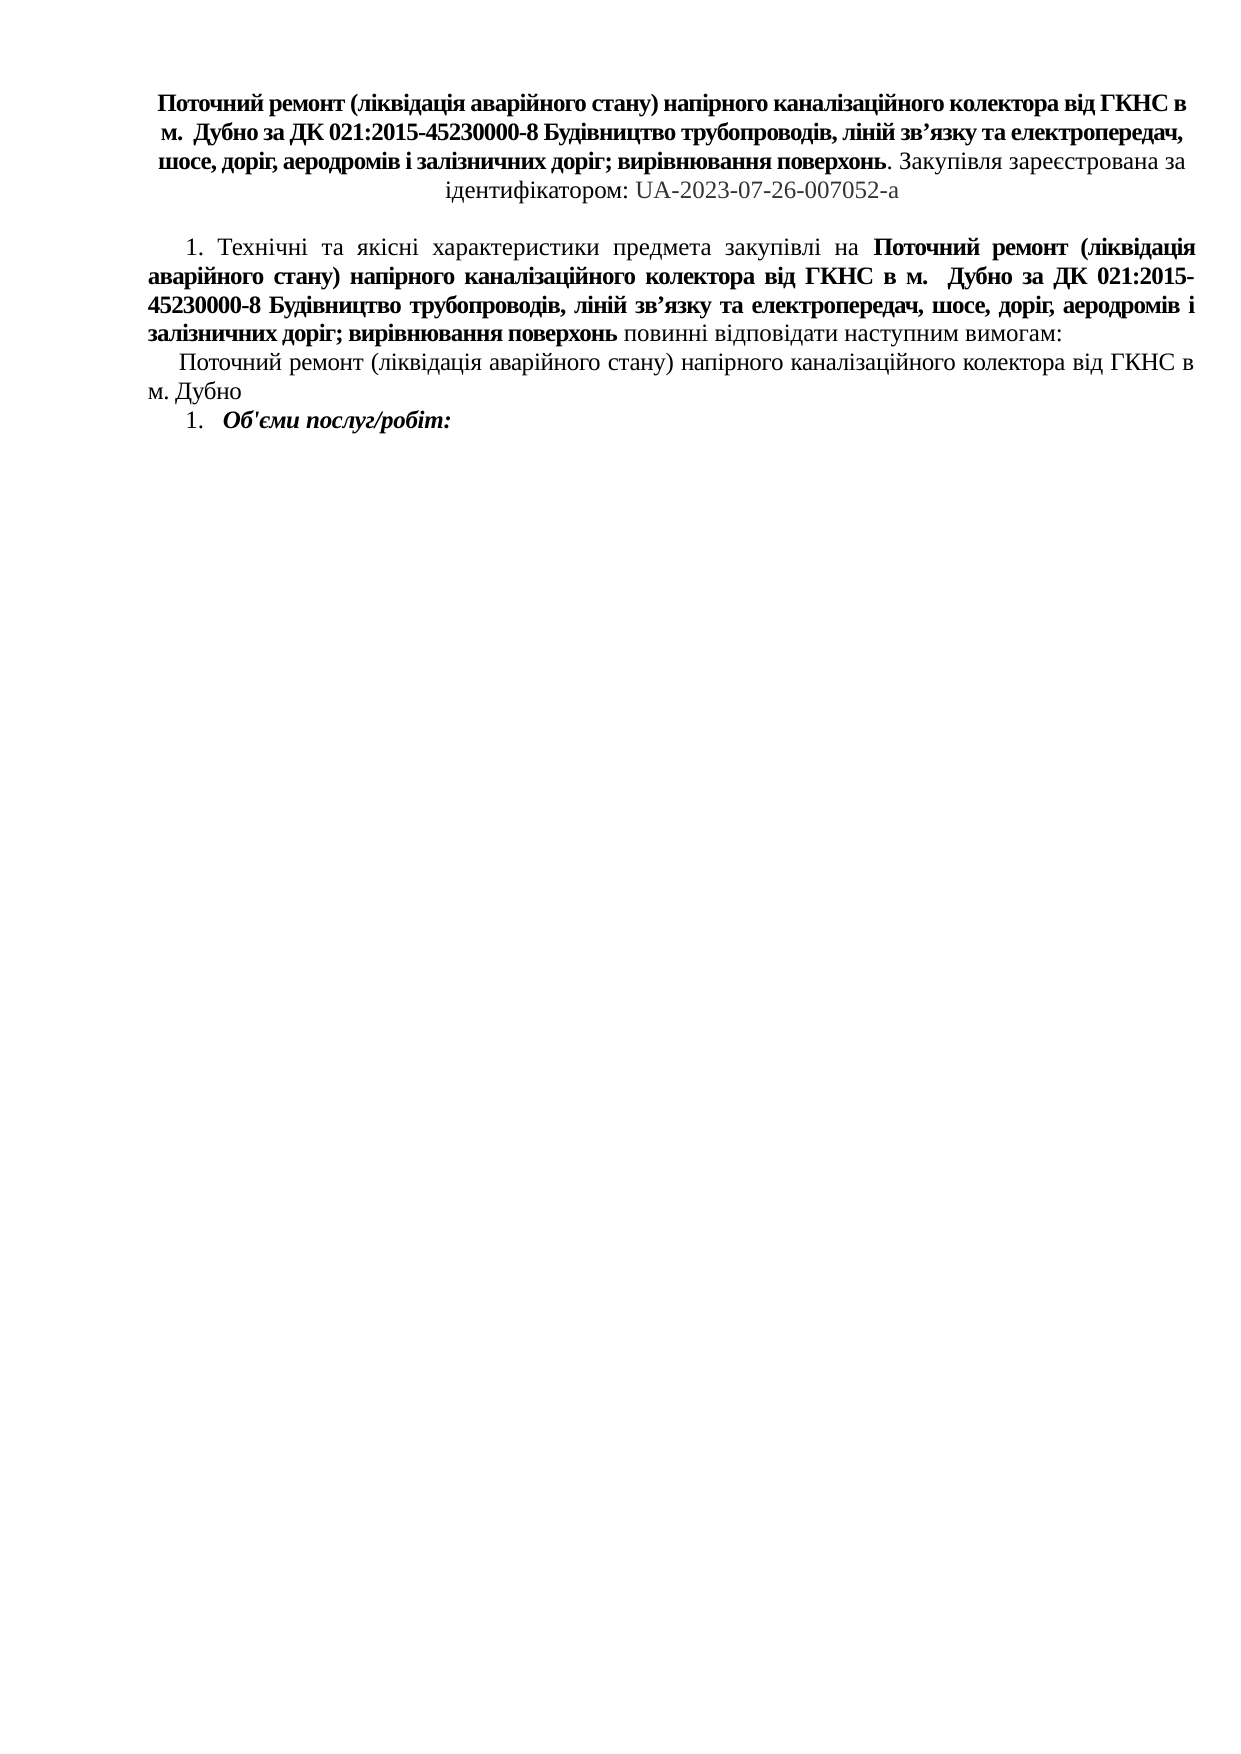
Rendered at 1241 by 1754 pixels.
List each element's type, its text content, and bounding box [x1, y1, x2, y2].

list Об'єми послуг/робіт: [185, 405, 1196, 433]
list 1. Технічні та якісні характеристики предмета закупівлі на Поточний ремонт (ліквідація аварійного стану) напірного каналізаційного колектора від ГКНС в м. Дубно за ДК 021:2015-45230000-8 Будівництво трубопроводів, ліній зв’язку та електропередач, шосе, доріг, аеродромів і залізничних доріг; вирівнювання поверхонь повинні відповідати наступним вимогам: [148, 232, 1196, 347]
text Поточний ремонт (ліквідація аварійного стану) напірного каналізаційного колектора від ГКНС в м. Дубно [148, 347, 1195, 405]
text Поточний ремонт (ліквідація аварійного стану) напірного каналізаційного колектора від ГКНС в м. Дубно за ДК 021:2015-45230000-8 Будівництво трубопроводів, ліній зв’язку та електропередач, шосе, доріг, аеродромів і залізничних доріг; вирівнювання поверхонь. Закупівля зареєстрована за ідентифікатором: UA-2023-07-26-007052-a [148, 88, 1196, 203]
